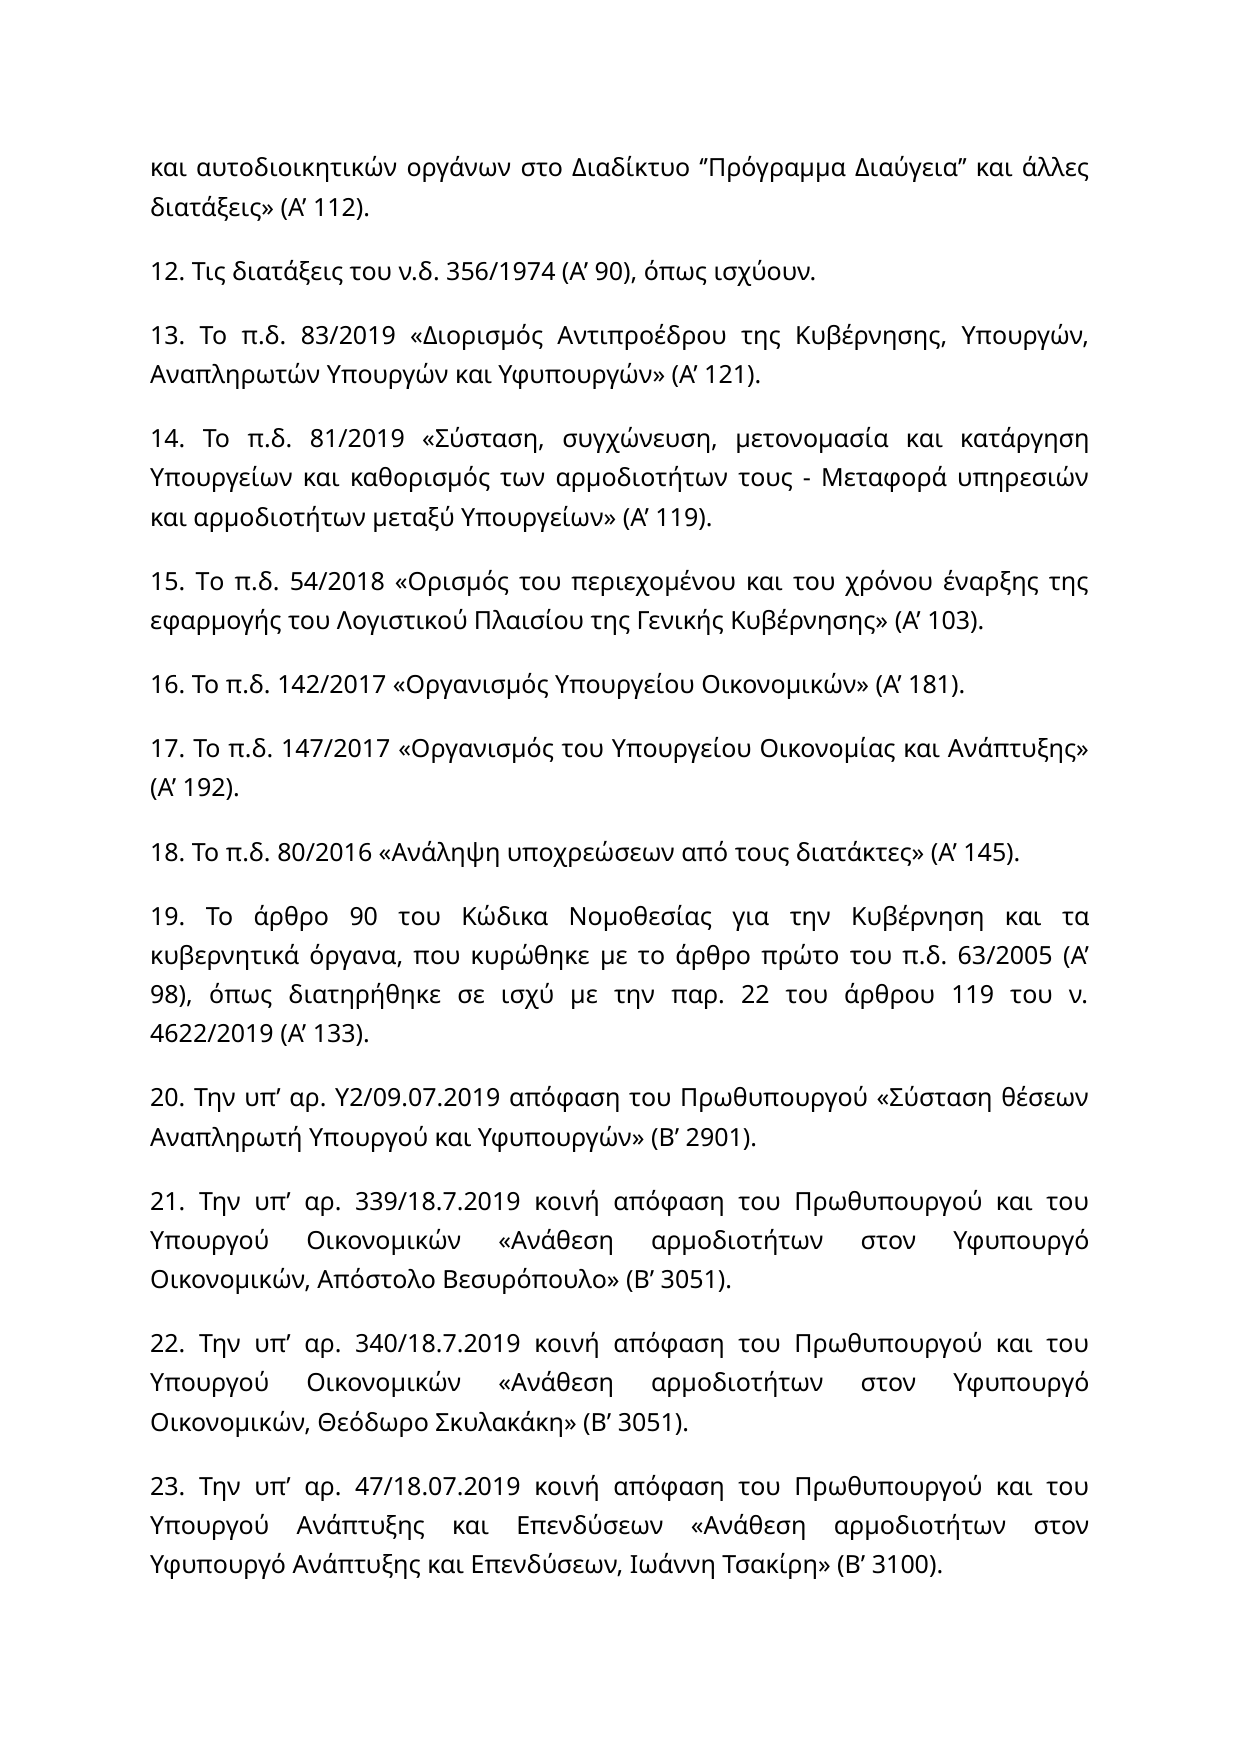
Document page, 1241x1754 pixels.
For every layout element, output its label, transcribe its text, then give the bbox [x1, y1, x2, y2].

text και αυτοδιοικητικών οργάνων στο Διαδίκτυο ‘’Πρόγραμμα Διαύγεια’’ και άλλες διατάξεις» (Α’ 112). [150, 150, 1090, 223]
text 13. Το π.δ. 83/2019 «Διορισμός Αντιπροέδρου της Κυβέρνησης, Υπουργών, Αναπληρωτών Υπουργών και Υφυπουργών» (Α’ 121). [150, 317, 1090, 391]
text 12. Τις διατάξεις του ν.δ. 356/1974 (Α’ 90), όπως ισχύουν. [150, 253, 1090, 287]
text 23. Την υπ’ αρ. 47/18.07.2019 κοινή απόφαση του Πρωθυπουργού και του Υπουργού Ανάπτυξης και Επενδύσεων «Ανάθεση αρμοδιοτήτων στον Υφυπουργό Ανάπτυξης και Επενδύσεων, Ιωάννη Τσακίρη» (Β’ 3100). [150, 1468, 1090, 1581]
text 21. Την υπ’ αρ. 339/18.7.2019 κοινή απόφαση του Πρωθυπουργού και του Υπουργού Οικονομικών «Ανάθεση αρμοδιοτήτων στον Υφυπουργό Οικονομικών, Απόστολο Βεσυρόπουλο» (Β’ 3051). [150, 1183, 1090, 1296]
text 16. Το π.δ. 142/2017 «Οργανισμός Υπουργείου Οικονομικών» (Α’ 181). [150, 667, 1090, 701]
text 14. Το π.δ. 81/2019 «Σύσταση, συγχώνευση, μετονομασία και κατάργηση Υπουργείων και καθορισμός των αρμοδιοτήτων τους - Μεταφορά υπηρεσιών και αρμοδιοτήτων μεταξύ Υπουργείων» (Α’ 119). [150, 421, 1090, 533]
text 15. Τo π.δ. 54/2018 «Ορισμός του περιεχομένου και του χρόνου έναρξης της εφαρμογής του Λογιστικού Πλαισίου της Γενικής Κυβέρνησης» (Α’ 103). [150, 563, 1090, 637]
text 20. Την υπ’ αρ. Υ2/09.07.2019 απόφαση του Πρωθυπουργού «Σύσταση θέσεων Αναπληρωτή Υπουργού και Υφυπουργών» (Β’ 2901). [150, 1080, 1090, 1153]
text 17. Το π.δ. 147/2017 «Οργανισμός του Υπουργείου Οικονομίας και Ανάπτυξης» (Α’ 192). [150, 731, 1090, 804]
text 18. Το π.δ. 80/2016 «Ανάληψη υποχρεώσεων από τους διατάκτες» (Α’ 145). [150, 834, 1090, 868]
text 19. Το άρθρο 90 του Κώδικα Νομοθεσίας για την Κυβέρνηση και τα κυβερνητικά όργανα, που κυρώθηκε με το άρθρο πρώτο του π.δ. 63/2005 (Α’ 98), όπως διατηρήθηκε σε ισχύ με την παρ. 22 του άρθρου 119 του ν. 4622/2019 (Α’ 133). [150, 898, 1090, 1050]
text 22. Την υπ’ αρ. 340/18.7.2019 κοινή απόφαση του Πρωθυπουργού και του Υπουργού Οικονομικών «Ανάθεση αρμοδιοτήτων στον Υφυπουργό Οικονομικών, Θεόδωρο Σκυλακάκη» (Β’ 3051). [150, 1326, 1090, 1438]
